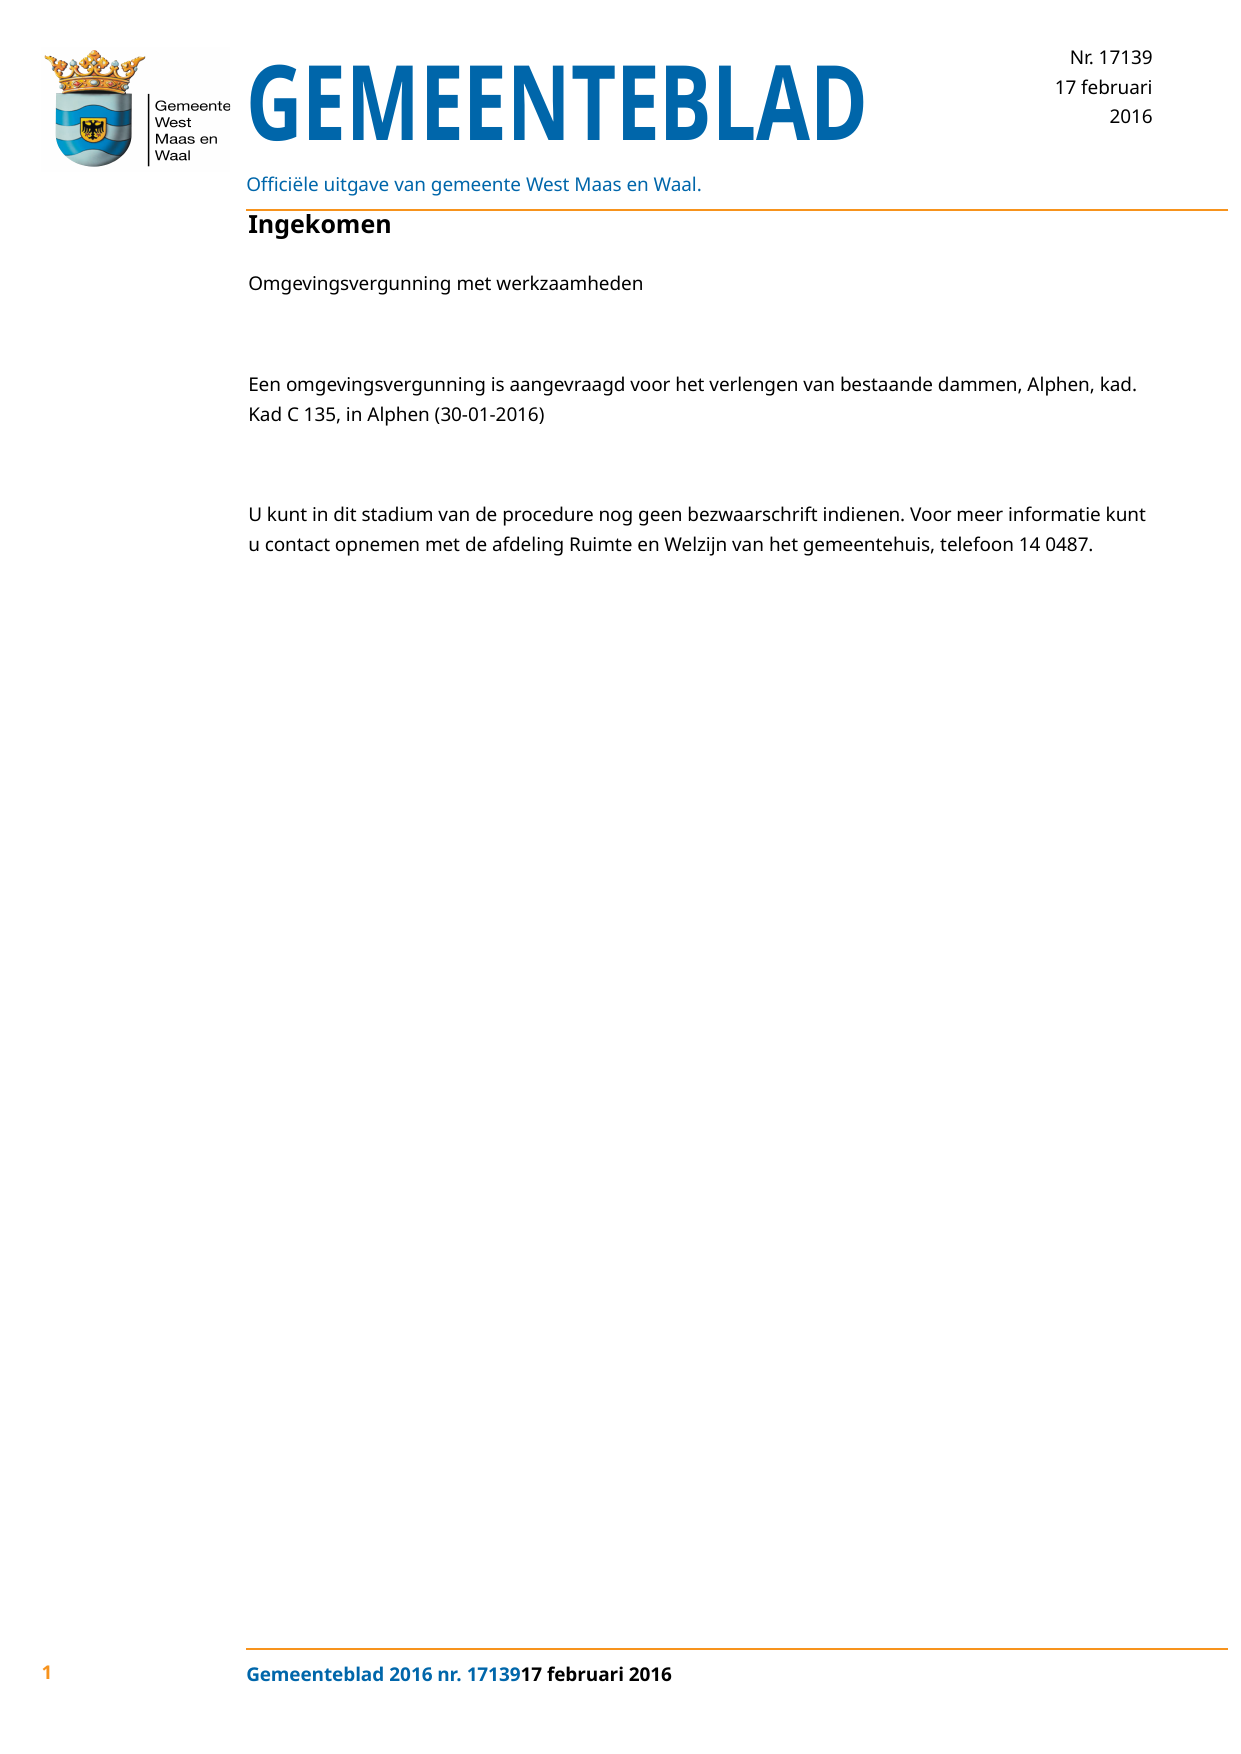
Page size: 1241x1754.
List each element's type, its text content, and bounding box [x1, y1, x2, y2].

text Ingekomen [248, 211, 1152, 241]
picture [41, 47, 231, 172]
text Een omgevingsvergunning is aangevraagd voor het verlengen van bestaande dammen, Alphen, kad. Kad C 135, in Alphen (30-01-2016) [248, 371, 1152, 426]
text U kunt in dit stadium van de procedure nog geen bezwaarschrift indienen. Voor meer informatie kunt u contact opnemen met de afdeling Ruimte en Welzijn van het gemeentehuis, telefoon 14 0487. [248, 502, 1152, 557]
text Omgevingsvergunning met werkzaamheden [248, 270, 1152, 296]
